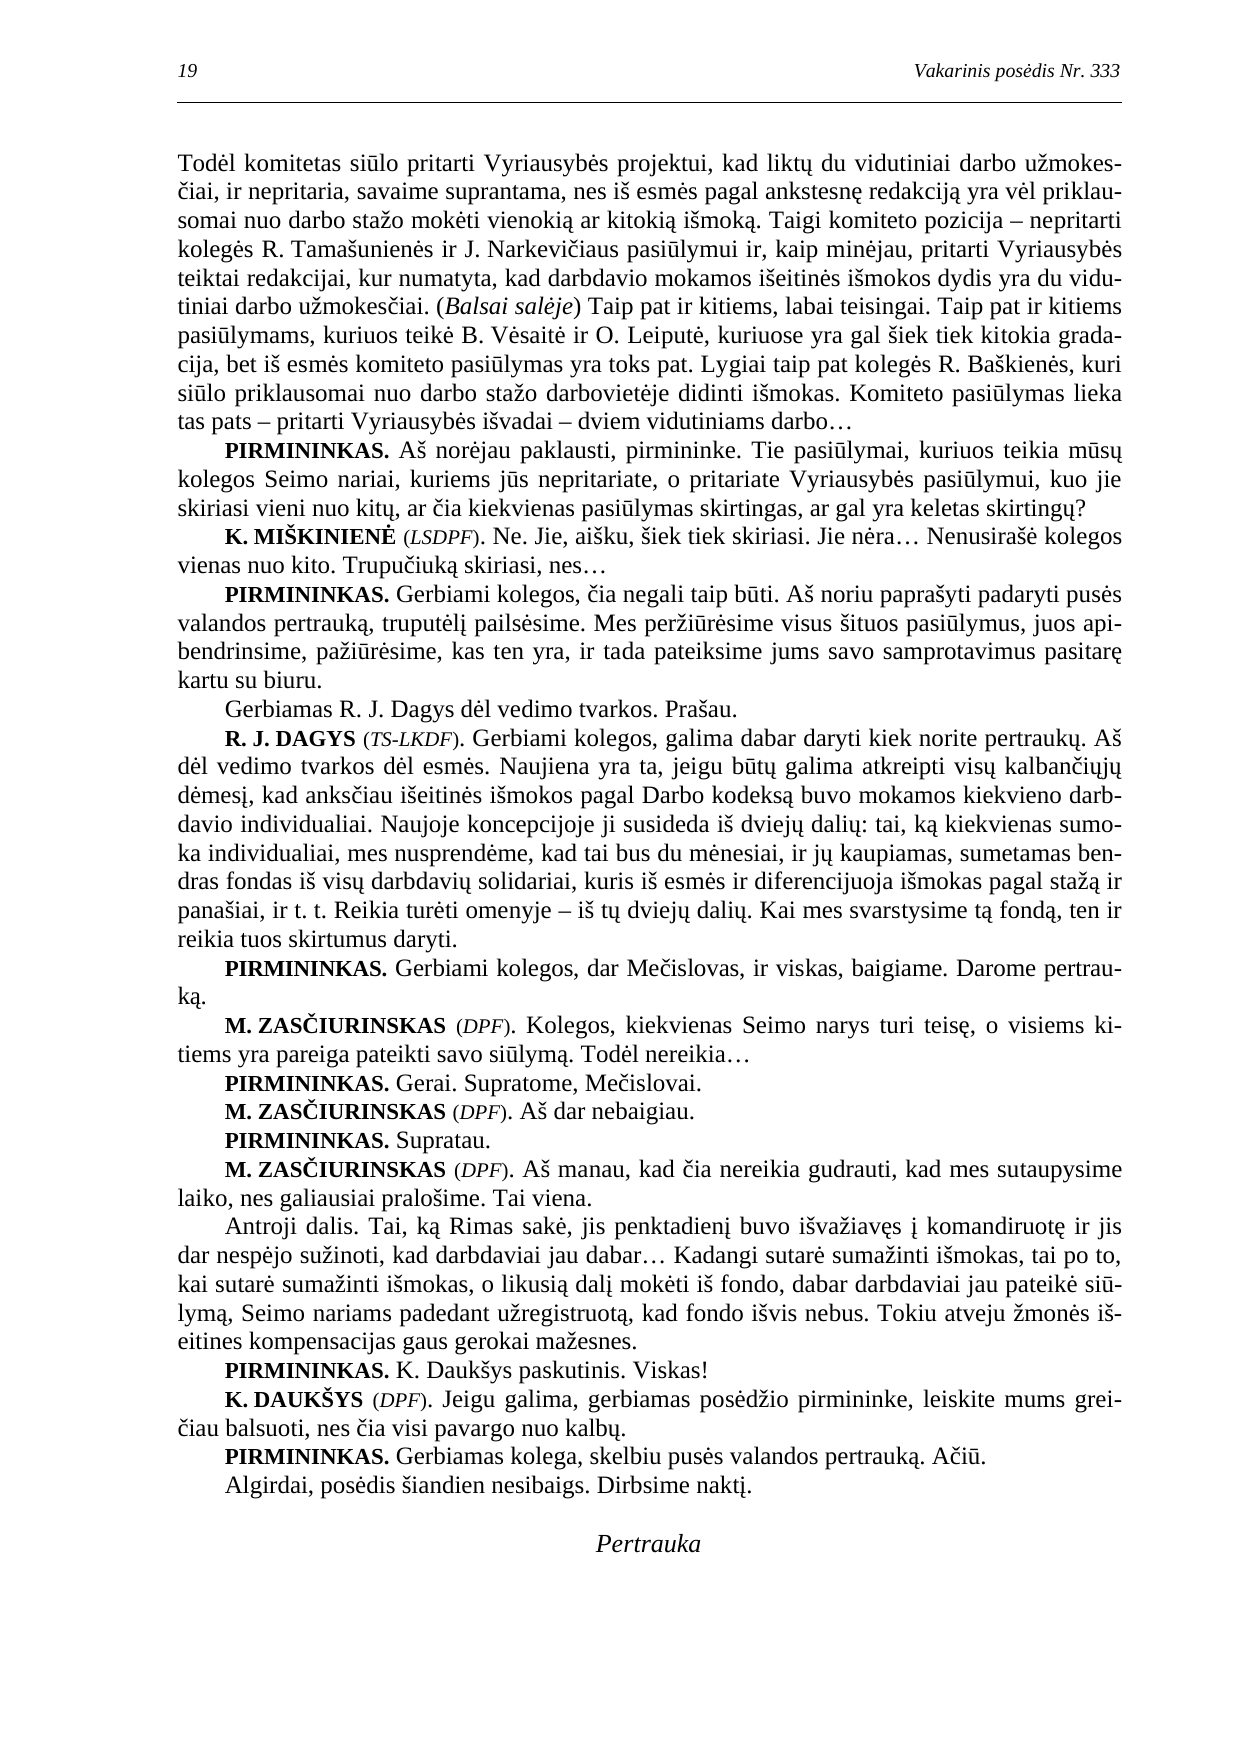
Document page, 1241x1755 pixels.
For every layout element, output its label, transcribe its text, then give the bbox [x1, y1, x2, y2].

text PIRMININKAS. Su­pra­tau. [177, 1125, 1122, 1154]
text Al­gir­dai, po­sė­dis šian­dien ne­si­baigs. Dirb­si­me nak­tį. [177, 1470, 1122, 1499]
text K. MIŠKINIENĖ (LSDPF). Ne. Jie, aiš­ku, šiek tiek ski­ria­si. Jie nė­ra… Ne­nu­si­ra­šė ko­le­gos vie­nas nuo ki­to. Tru­pu­čiu­ką ski­ria­si, nes… [177, 521, 1122, 579]
text PIRMININKAS. Ger­bia­mi ko­le­gos, dar Me­čis­lo­vas, ir vis­kas, bai­gia­me. Da­ro­me per­trau­ką. [177, 953, 1122, 1010]
text PIRMININKAS. Ge­rai. Su­pra­to­me, Me­čis­lo­vai. [177, 1068, 1122, 1096]
text M. ZASČIURINSKAS (DPF). Aš dar ne­bai­giau. [177, 1096, 1122, 1125]
text PIRMININKAS. Ger­bia­mi ko­le­gos, čia ne­ga­li taip bū­ti. Aš no­riu pa­pra­šy­ti pa­da­ry­ti pu­sės va­lan­dos per­trau­ką, tru­pu­tė­lį pail­sė­si­me. Mes per­žiū­rė­si­me vi­sus ši­tuos pa­siū­ly­mus, juos api­ben­drin­si­me, pa­žiū­rė­si­me, kas ten yra, ir ta­da pa­teik­si­me jums sa­vo sam­pro­ta­vi­mus pa­si­ta­rę kar­tu su biu­ru. [177, 579, 1122, 694]
text R. J. DAGYS (TS-LKDF). Ger­bia­mi ko­le­gos, ga­li­ma da­bar da­ry­ti kiek no­ri­te per­trau­kų. Aš dėl ve­di­mo tvar­kos dėl es­mės. Nau­jie­na yra ta, jei­gu bū­tų ga­li­ma at­kreip­ti vi­sų kal­ban­čių­jų dė­me­sį, kad anks­čiau iš­ei­ti­nės iš­mo­kos pa­gal Dar­bo ko­dek­są bu­vo mo­ka­mos kiek­vie­no darb­da­vio in­di­vi­du­a­liai. Nau­jo­je kon­cep­ci­jo­je ji su­si­de­da iš dvie­jų da­lių: tai, ką kiek­vie­nas su­mo­ka in­di­vi­du­a­liai, mes nu­spren­dė­me, kad tai bus du mė­ne­siai, ir jų kau­pia­mas, su­me­ta­mas ben­dras fon­das iš vi­sų darb­da­vių so­li­da­riai, ku­ris iš es­mės ir di­fe­ren­ci­juo­ja iš­mo­kas pa­gal sta­žą ir pa­na­šiai, ir t. t. Rei­kia tu­rė­ti ome­ny­je – iš tų dvie­jų da­lių. Kai mes svars­ty­si­me tą fon­dą, ten ir rei­kia tuos skir­tu­mus da­ry­ti. [177, 723, 1122, 953]
text Per­trau­ka [177, 1528, 1122, 1558]
text Ger­bia­mas R. J. Da­gys dėl ve­di­mo tvar­kos. Pra­šau. [177, 694, 1122, 723]
text PIRMININKAS. K. Dauk­šys pas­ku­ti­nis. Vis­kas! [177, 1355, 1122, 1384]
text To­dėl ko­mi­te­tas siū­lo pri­tar­ti Vy­riau­sy­bės pro­jek­tui, kad lik­tų du vi­du­ti­niai dar­bo už­mo­kes­čiai, ir ne­pri­ta­ria, sa­vai­me su­pran­ta­ma, nes iš es­mės pa­gal anks­tes­nę re­dak­ci­ją yra vėl pri­klau­so­mai nuo dar­bo sta­žo mo­kė­ti vie­no­kią ar ki­to­kią iš­mo­ką. Tai­gi ko­mi­te­to po­zi­ci­ja – ne­pri­tar­ti ko­le­gės R. Ta­ma­šu­nie­nės ir J. Nar­ke­vi­čiaus pa­siū­ly­mui ir, kaip mi­nė­jau, pri­tar­ti Vy­riau­sy­bės teik­tai re­dak­ci­jai, kur nu­ma­ty­ta, kad darb­da­vio mo­ka­mos iš­ei­ti­nės iš­mo­kos dy­dis yra du vi­du­ti­niai dar­bo už­mo­kes­čiai. (Bal­sai sa­lė­je) Taip pat ir ki­tiems, la­bai tei­sin­gai. Taip pat ir ki­tiems pa­siū­ly­mams, ku­riuos tei­kė B. Vė­sai­tė ir O. Lei­pu­tė, ku­riuo­se yra gal šiek tiek ki­to­kia gra­da­ci­ja, bet iš es­mės ko­mi­te­to pa­siū­ly­mas yra toks pat. Ly­giai taip pat ko­le­gės R. Baš­kie­nės, ku­ri siū­lo pri­klau­so­mai nuo dar­bo sta­žo dar­bo­vie­tė­je di­din­ti iš­mo­kas. Ko­mi­te­to pa­siū­ly­mas lie­ka tas pats – pri­tar­ti Vy­riau­sy­bės iš­va­dai – dviem vi­du­ti­niams dar­bo… [177, 148, 1122, 435]
text PIRMININKAS. Aš no­rė­jau pa­klaus­ti, pir­mi­nin­ke. Tie pa­siū­ly­mai, ku­riuos tei­kia mū­sų ko­le­gos Sei­mo na­riai, ku­riems jūs ne­pri­ta­ria­te, o pri­ta­ria­te Vy­riau­sy­bės pa­siū­ly­mui, kuo jie ski­ria­si vie­ni nuo ki­tų, ar čia kiek­vie­nas pa­siū­ly­mas skir­tin­gas, ar gal yra ke­le­tas skir­tin­gų? [177, 435, 1122, 521]
text M. ZASČIURINSKAS (DPF). Aš ma­nau, kad čia ne­rei­kia gud­rau­ti, kad mes su­tau­py­si­me lai­ko, nes ga­liau­siai pra­lo­ši­me. Tai vie­na. [177, 1154, 1122, 1211]
text PIRMININKAS. Ger­bia­mas ko­le­ga, skel­biu pu­sės va­lan­dos per­trau­ką. Ačiū. [177, 1441, 1122, 1470]
text M. ZASČIURINSKAS (DPF). Ko­le­gos, kiek­vie­nas Sei­mo na­rys tu­ri tei­sę, o vi­siems ki­tiems yra pa­rei­ga pa­teik­ti sa­vo siū­ly­mą. To­dėl ne­rei­kia… [177, 1010, 1122, 1068]
text Ant­ro­ji da­lis. Tai, ką Ri­mas sa­kė, jis penk­ta­die­nį bu­vo iš­va­žia­vęs į ko­man­di­ruo­tę ir jis dar ne­spė­jo su­ži­no­ti, kad darb­da­viai jau da­bar… Ka­dan­gi su­ta­rė su­ma­žin­ti iš­mo­kas, tai po to, kai su­ta­rė su­ma­žin­ti iš­mo­kas, o li­ku­sią da­lį mo­kė­ti iš fon­do, da­bar darb­da­viai jau pa­tei­kė siū­ly­mą, Sei­mo na­riams pa­de­dant už­re­gist­ruo­tą, kad fon­do iš­vis ne­bus. To­kiu at­ve­ju žmo­nės iš­ei­ti­nes kom­pen­sa­ci­jas gaus ge­ro­kai ma­žes­nes. [177, 1211, 1122, 1355]
text K. DAUKŠYS (DPF). Jei­gu ga­li­ma, ger­bia­mas po­sė­džio pir­mi­nin­ke, leis­ki­te mums grei­čiau bal­suo­ti, nes čia vi­si pa­var­go nuo kal­bų. [177, 1384, 1122, 1441]
